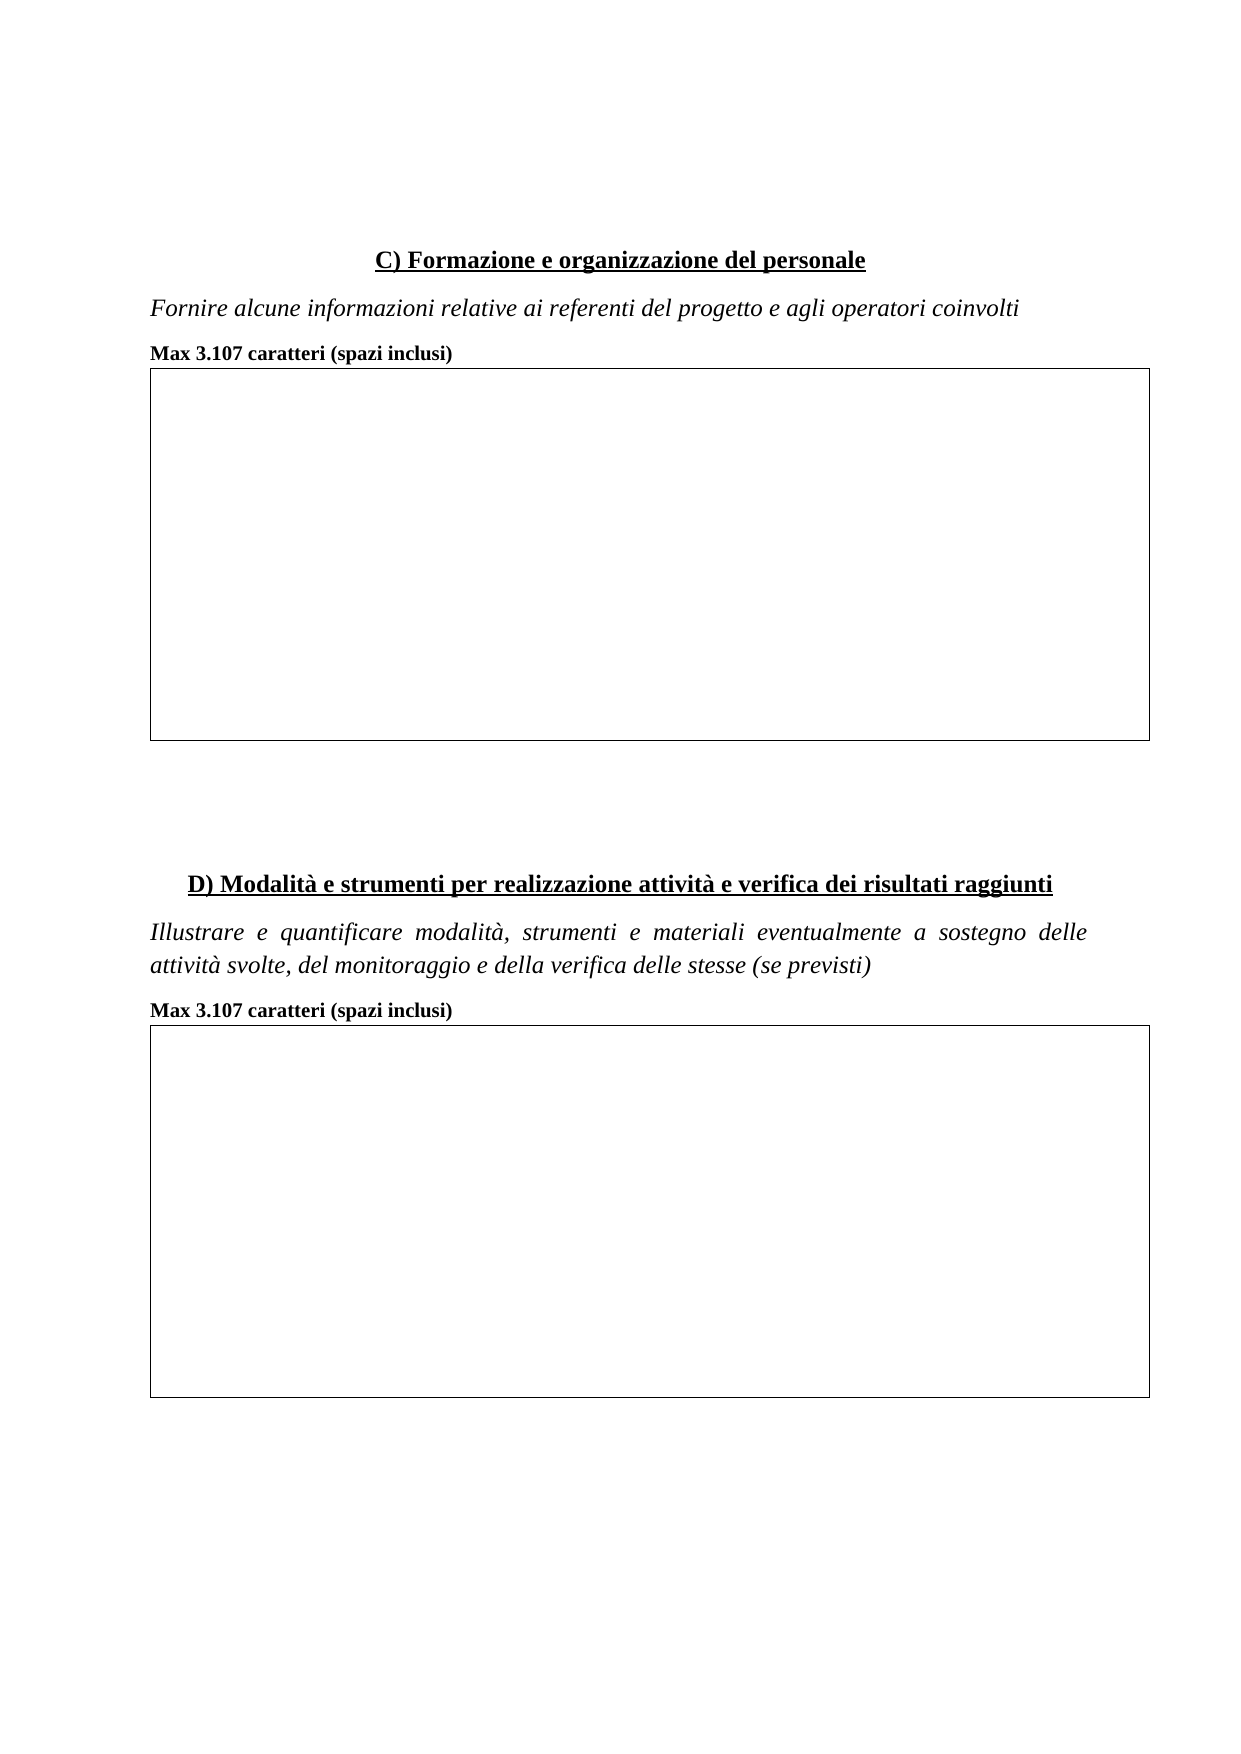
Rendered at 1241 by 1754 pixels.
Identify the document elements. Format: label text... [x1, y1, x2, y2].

text Max 3.107 caratteri (spazi inclusi) [150, 998, 1090, 1025]
text C) Formazione e organizzazione del personale [150, 245, 1090, 274]
text D) Modalità e strumenti per realizzazione attività e verifica dei risultati raggiunti [150, 869, 1090, 898]
text Fornire alcune informazioni relative ai referenti del progetto e agli operatori coinvolti [150, 293, 1090, 322]
text Max 3.107 caratteri (spazi inclusi) [150, 340, 1090, 368]
text Illustrare e quantificare modalità, strumenti e materiali eventualmente a sostegno delle attività svolte, del monitoraggio e della verifica delle stesse (se previsti) [150, 917, 1090, 979]
